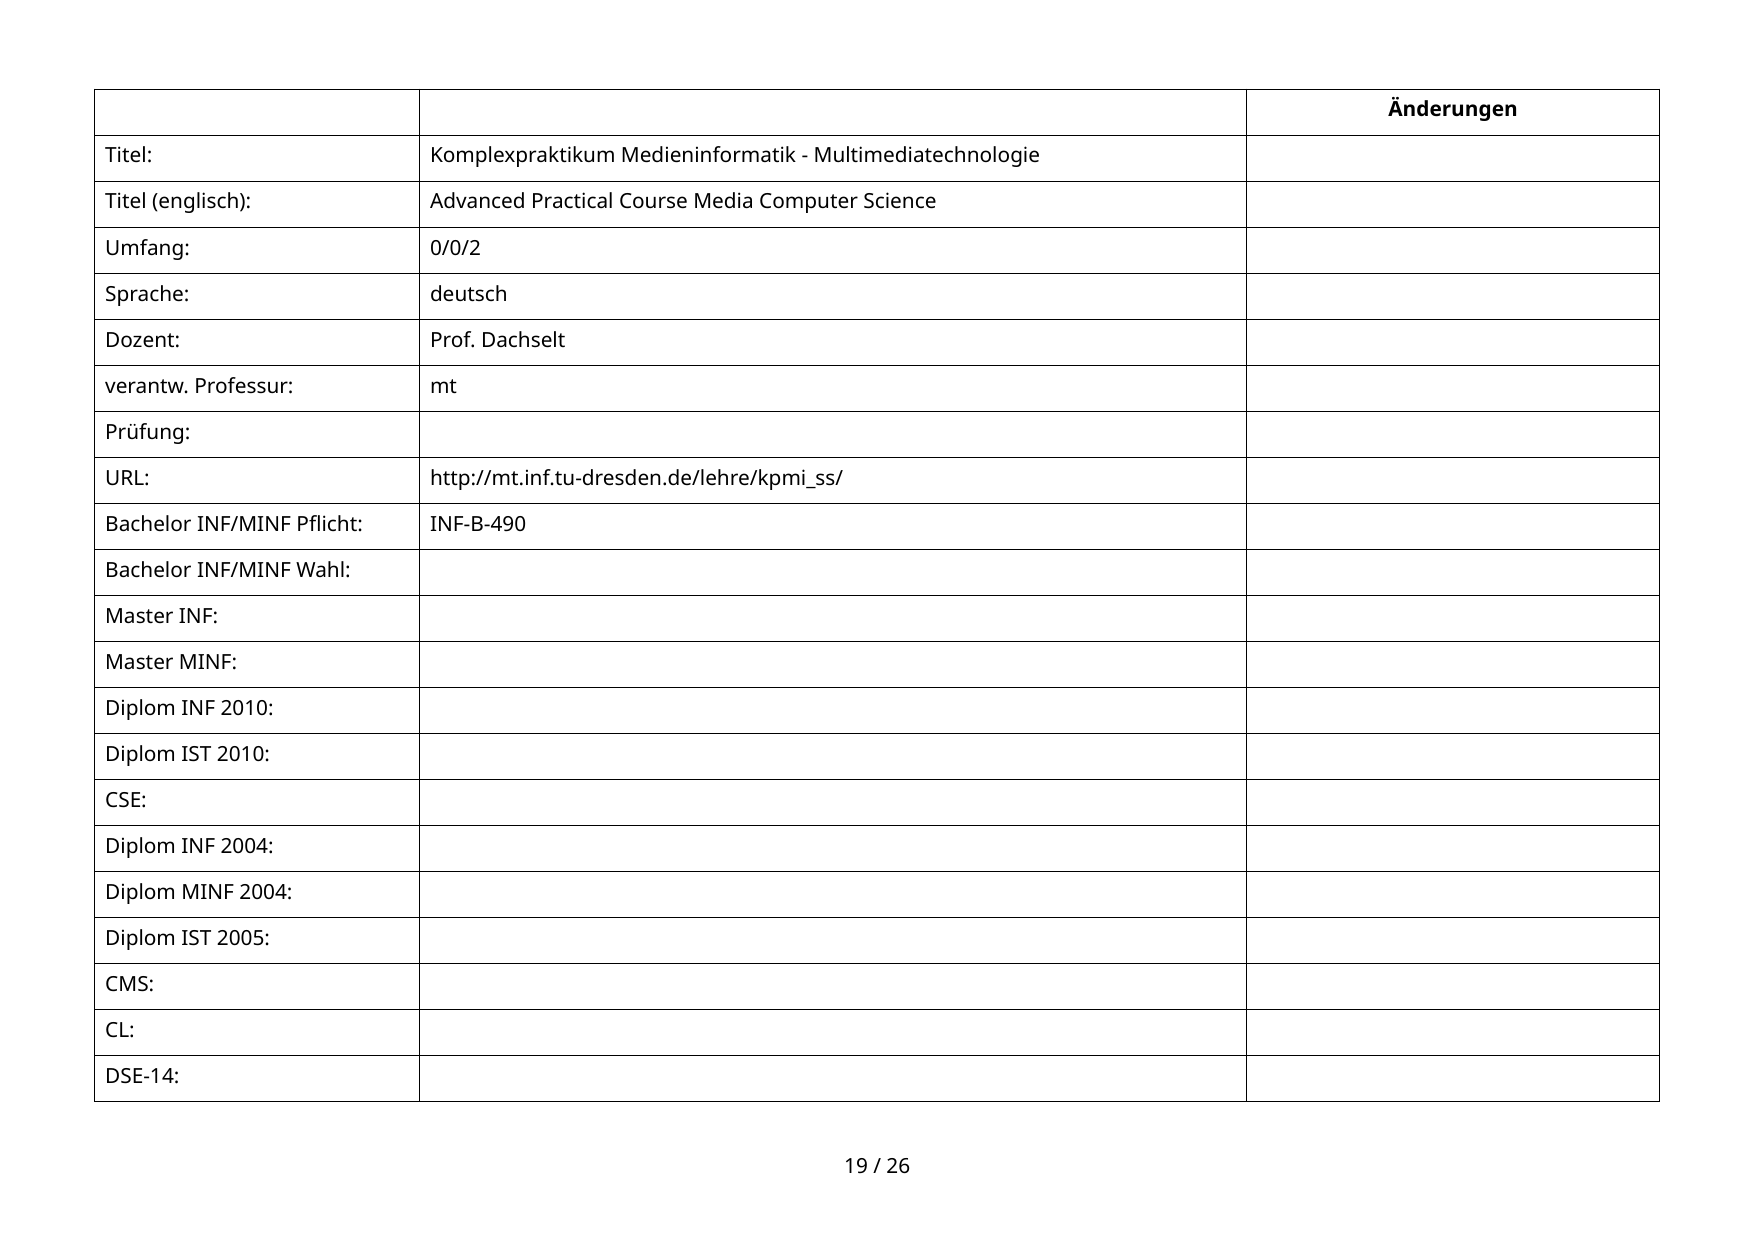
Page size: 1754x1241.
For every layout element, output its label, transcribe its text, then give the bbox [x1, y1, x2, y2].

table_cell [1247, 550, 1659, 595]
table_cell [420, 550, 1246, 595]
table_header Änderungen [1247, 90, 1659, 134]
table_cell Titel: [95, 136, 419, 181]
table_cell [1247, 1010, 1659, 1055]
table_cell deutsch [420, 274, 1246, 319]
table_cell Diplom IST 2010: [95, 734, 419, 779]
table_cell [420, 964, 1246, 1009]
table_cell Master MINF: [95, 642, 419, 687]
table_cell [1247, 596, 1659, 641]
table_cell [420, 642, 1246, 687]
table_cell [1247, 826, 1659, 871]
table_cell [1247, 412, 1659, 457]
table_cell Prüfung: [95, 412, 419, 457]
table_cell Diplom MINF 2004: [95, 872, 419, 917]
table_cell 0/0/2 [420, 228, 1246, 273]
table_cell Diplom IST 2005: [95, 918, 419, 963]
table_cell Prof. Dachselt [420, 320, 1246, 365]
table_cell [1247, 918, 1659, 963]
table_cell Bachelor INF/MINF Wahl: [95, 550, 419, 595]
table_cell Sprache: [95, 274, 419, 319]
table_cell [1247, 136, 1659, 181]
table_cell [420, 596, 1246, 641]
table_cell [1247, 182, 1659, 227]
table_cell Dozent: [95, 320, 419, 365]
table_cell [1247, 780, 1659, 825]
table_cell [420, 1010, 1246, 1055]
table_cell [420, 734, 1246, 779]
table_cell [1247, 872, 1659, 917]
table_cell INF-B-490 [420, 504, 1246, 549]
table_cell http://mt.inf.tu-dresden.de/lehre/kpmi_ss/ [420, 458, 1246, 503]
table_cell [420, 412, 1246, 457]
table_cell [1247, 734, 1659, 779]
table_cell DSE-14: [95, 1056, 419, 1101]
table_cell verantw. Professur: [95, 366, 419, 411]
table_cell Diplom INF 2004: [95, 826, 419, 871]
table_cell Komplexpraktikum Medieninformatik - Multimediatechnologie [420, 136, 1246, 181]
table_cell [1247, 274, 1659, 319]
table_cell [1247, 228, 1659, 273]
table_cell Bachelor INF/MINF Pflicht: [95, 504, 419, 549]
table_cell [420, 780, 1246, 825]
table_cell [1247, 504, 1659, 549]
table_cell [1247, 458, 1659, 503]
table_cell CSE: [95, 780, 419, 825]
table_cell mt [420, 366, 1246, 411]
table_cell [1247, 688, 1659, 733]
table_cell [420, 826, 1246, 871]
table_cell Master INF: [95, 596, 419, 641]
table_cell Titel (englisch): [95, 182, 419, 227]
table_cell [1247, 642, 1659, 687]
table_cell [1247, 1056, 1659, 1101]
table_cell [1247, 964, 1659, 1009]
table_cell [1247, 320, 1659, 365]
table_cell [1247, 366, 1659, 411]
table_cell [420, 918, 1246, 963]
table_cell [420, 688, 1246, 733]
table_cell CMS: [95, 964, 419, 1009]
table_header [95, 90, 419, 134]
table_cell Umfang: [95, 228, 419, 273]
table_cell Diplom INF 2010: [95, 688, 419, 733]
table_cell CL: [95, 1010, 419, 1055]
table_cell [420, 1056, 1246, 1101]
table_header [420, 90, 1246, 134]
table_cell URL: [95, 458, 419, 503]
table_cell Advanced Practical Course Media Computer Science [420, 182, 1246, 227]
table_cell [420, 872, 1246, 917]
